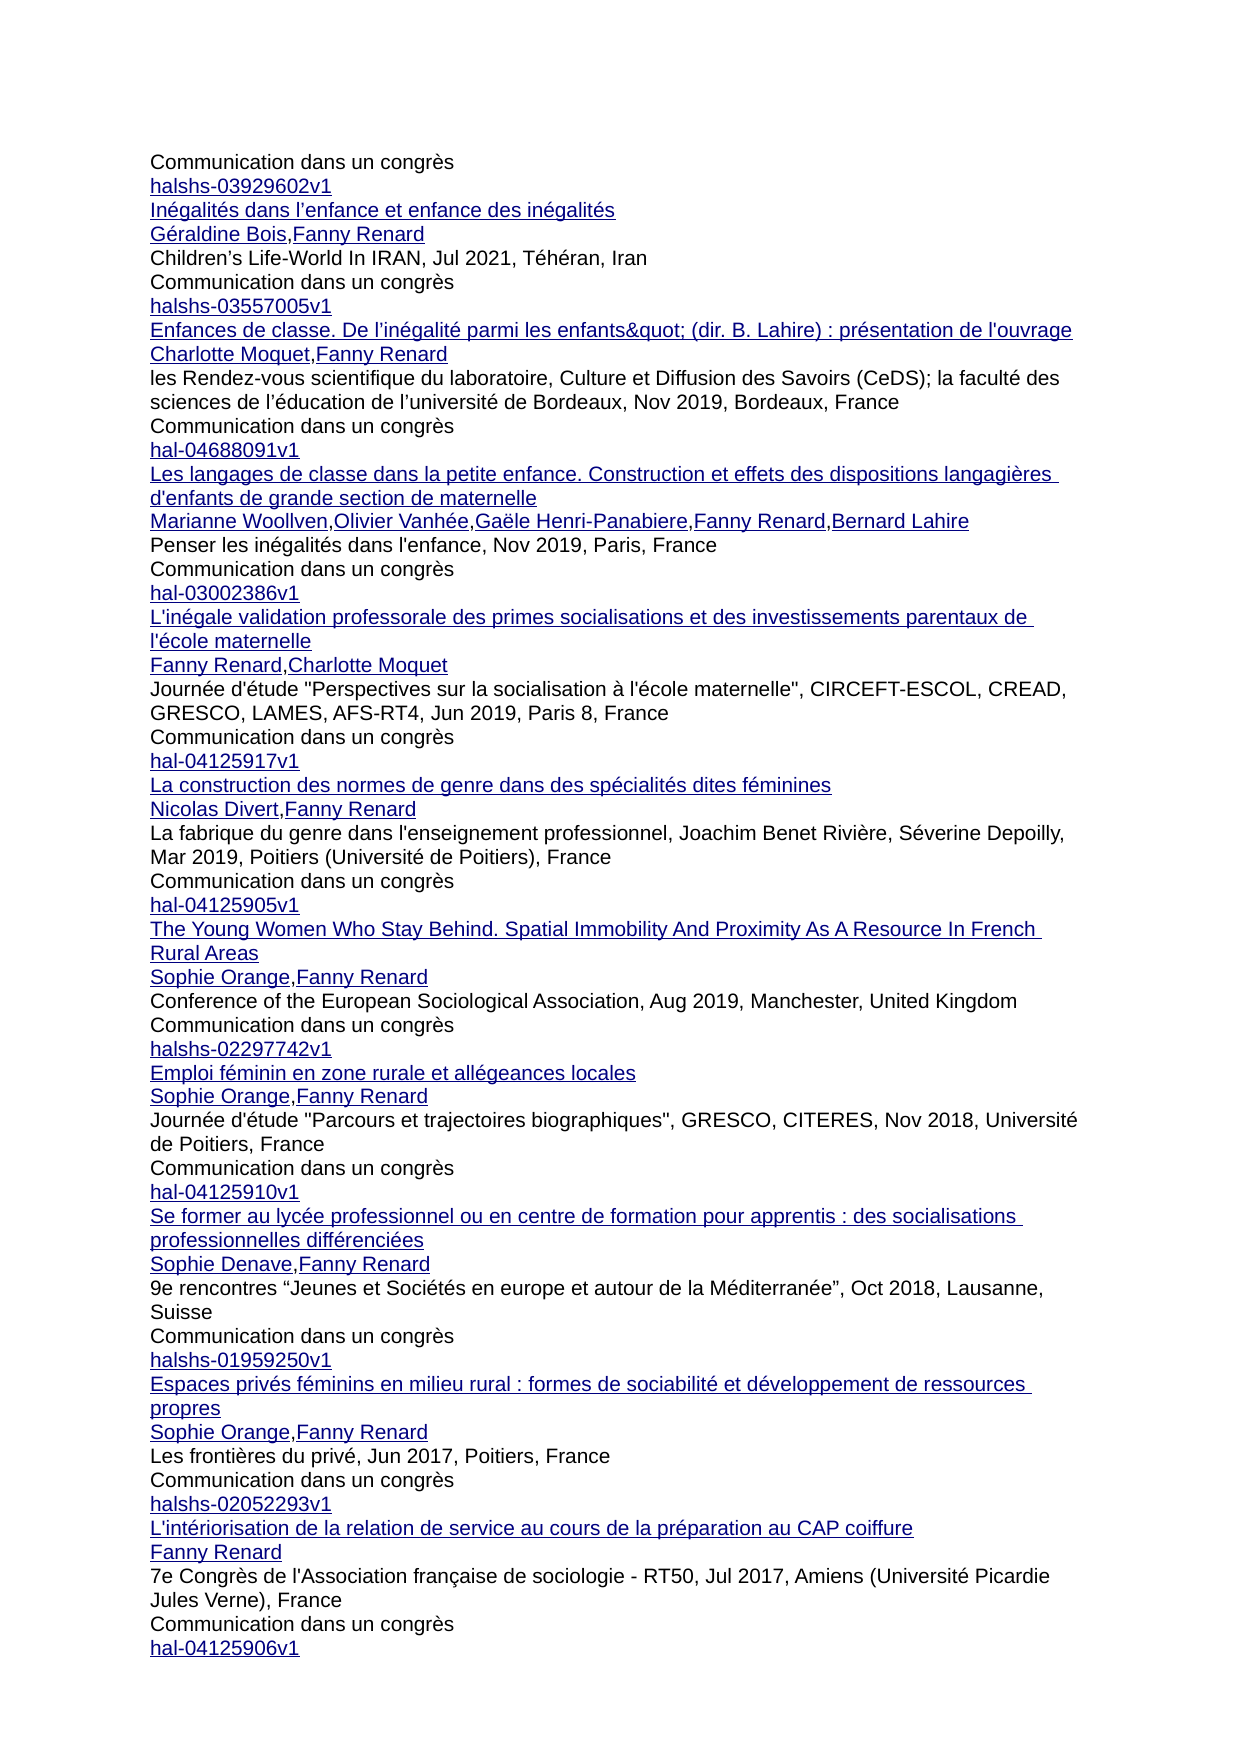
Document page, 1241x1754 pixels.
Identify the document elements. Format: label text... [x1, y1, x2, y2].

table_cell L'inégale validation professorale des primes socialisations et des investissements parentaux de l'école maternelle Fanny Renard,Charlotte Moquet Journée d'étude "Perspectives sur la socialisation à l'école maternelle", CIRCEFT-ESCOL, CREAD, GRESCO, LAMES, AFS-RT4, Jun 2019, Paris 8, France Communication dans un congrès hal-04125917v1 [150, 605, 1090, 773]
table_cell La construction des normes de genre dans des spécialités dites féminines Nicolas Divert,Fanny Renard La fabrique du genre dans l'enseignement professionnel, Joachim Benet Rivière, Séverine Depoilly, Mar 2019, Poitiers (Université de Poitiers), France Communication dans un congrès hal-04125905v1 [150, 773, 1090, 917]
table_cell Emploi féminin en zone rurale et allégeances locales Sophie Orange,Fanny Renard Journée d'étude "Parcours et trajectoires biographiques", GRESCO, CITERES, Nov 2018, Université de Poitiers, France Communication dans un congrès hal-04125910v1 [150, 1060, 1090, 1204]
table_cell Espaces privés féminins en milieu rural : formes de sociabilité et développement de ressources propres Sophie Orange,Fanny Renard Les frontières du privé, Jun 2017, Poitiers, France Communication dans un congrès halshs-02052293v1 [150, 1372, 1090, 1516]
table_cell The Young Women Who Stay Behind. Spatial Immobility And Proximity As A Resource In French Rural Areas Sophie Orange,Fanny Renard Conference of the European Sociological Association, Aug 2019, Manchester, United Kingdom Communication dans un congrès halshs-02297742v1 [150, 917, 1090, 1060]
table_cell Enfances de classe. De l’inégalité parmi les enfants&quot; (dir. B. Lahire) : présentation de l'ouvrage Charlotte Moquet,Fanny Renard les Rendez-vous scientifique du laboratoire, Culture et Diffusion des Savoirs (CeDS); la faculté des sciences de l’éducation de l’université de Bordeaux, Nov 2019, Bordeaux, France Communication dans un congrès hal-04688091v1 [150, 318, 1090, 461]
table_cell Communication dans un congrès halshs-03929602v1 [150, 150, 1090, 198]
table_cell Se former au lycée professionnel ou en centre de formation pour apprentis : des socialisations professionnelles différenciées Sophie Denave,Fanny Renard 9e rencontres “Jeunes et Sociétés en europe et autour de la Méditerranée”, Oct 2018, Lausanne, Suisse Communication dans un congrès halshs-01959250v1 [150, 1204, 1090, 1372]
table_cell Inégalités dans l’enfance et enfance des inégalités Géraldine Bois,Fanny Renard Children’s Life-World In IRAN, Jul 2021, Téhéran, Iran Communication dans un congrès halshs-03557005v1 [150, 198, 1090, 318]
table_cell L'intériorisation de la relation de service au cours de la préparation au CAP coiffure Fanny Renard 7e Congrès de l'Association française de sociologie - RT50, Jul 2017, Amiens (Université Picardie Jules Verne), France Communication dans un congrès hal-04125906v1 [150, 1516, 1090, 1659]
table_cell Les langages de classe dans la petite enfance. Construction et effets des dispositions langagières d'enfants de grande section de maternelle Marianne Woollven,Olivier Vanhée,Gaële Henri-Panabiere,Fanny Renard,Bernard Lahire Penser les inégalités dans l'enfance, Nov 2019, Paris, France Communication dans un congrès hal-03002386v1 [150, 461, 1090, 605]
